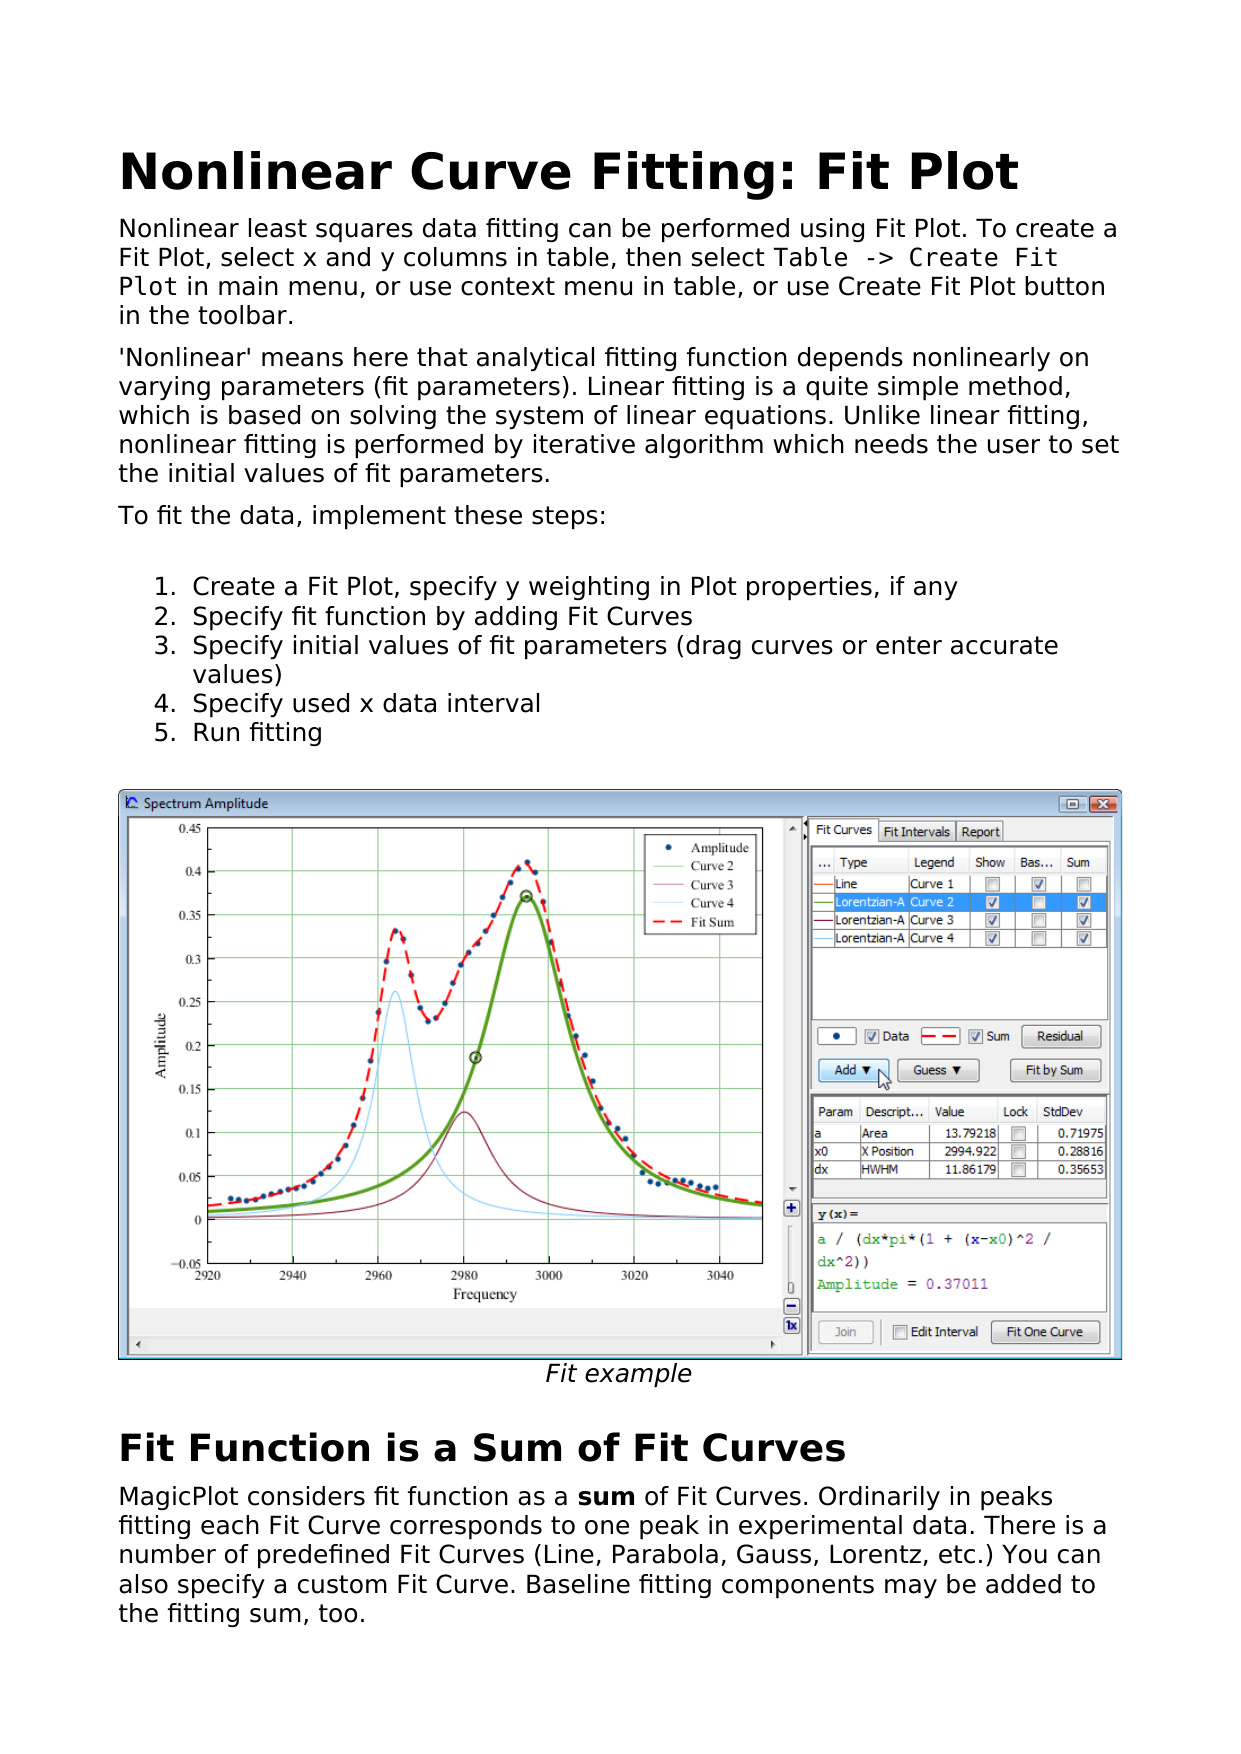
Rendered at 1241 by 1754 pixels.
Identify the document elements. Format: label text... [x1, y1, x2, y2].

subtitle Fit Function is a Sum of Fit Curves [118, 1426, 1122, 1470]
list Specify fit function by adding Fit Curves [177, 602, 1122, 631]
text Nonlinear least squares data fitting can be performed using Fit Plot. To create a Fit Plot, select x and y columns in table, then select Table -> Create Fit Plot in main menu, or use context menu in table, or use Create Fit Plot button in the toolbar. [118, 214, 1122, 331]
list Specify initial values of fit parameters (drag curves or enter accurate values) [177, 631, 1122, 689]
subtitle Nonlinear Curve Fitting: Fit Plot [118, 143, 1122, 201]
text Fit example [118, 1360, 1122, 1389]
list Create a Fit Plot, specify y weighting in Plot properties, if any [177, 572, 1122, 602]
list Specify used x data interval [177, 689, 1122, 718]
text MagicPlot considers fit function as a sum of Fit Curves. Ordinarily in peaks fitting each Fit Curve corresponds to one peak in experimental data. There is a number of predefined Fit Curves (Line, Parabola, Gauss, Lorentz, etc.) You can also specify a custom Fit Curve. Baseline fitting components may be added to the fitting sum, too. [118, 1482, 1122, 1628]
list Run fitting [177, 718, 1122, 747]
picture [118, 789, 1123, 1360]
text 'Nonlinear' means here that analytical fitting function depends nonlinearly on varying parameters (fit parameters). Linear fitting is a quite simple method, which is based on solving the system of linear equations. Unlike linear fitting, nonlinear fitting is performed by iterative algorithm which needs the user to set the initial values of fit parameters. [118, 343, 1122, 489]
text To fit the data, implement these steps: [118, 501, 1122, 531]
